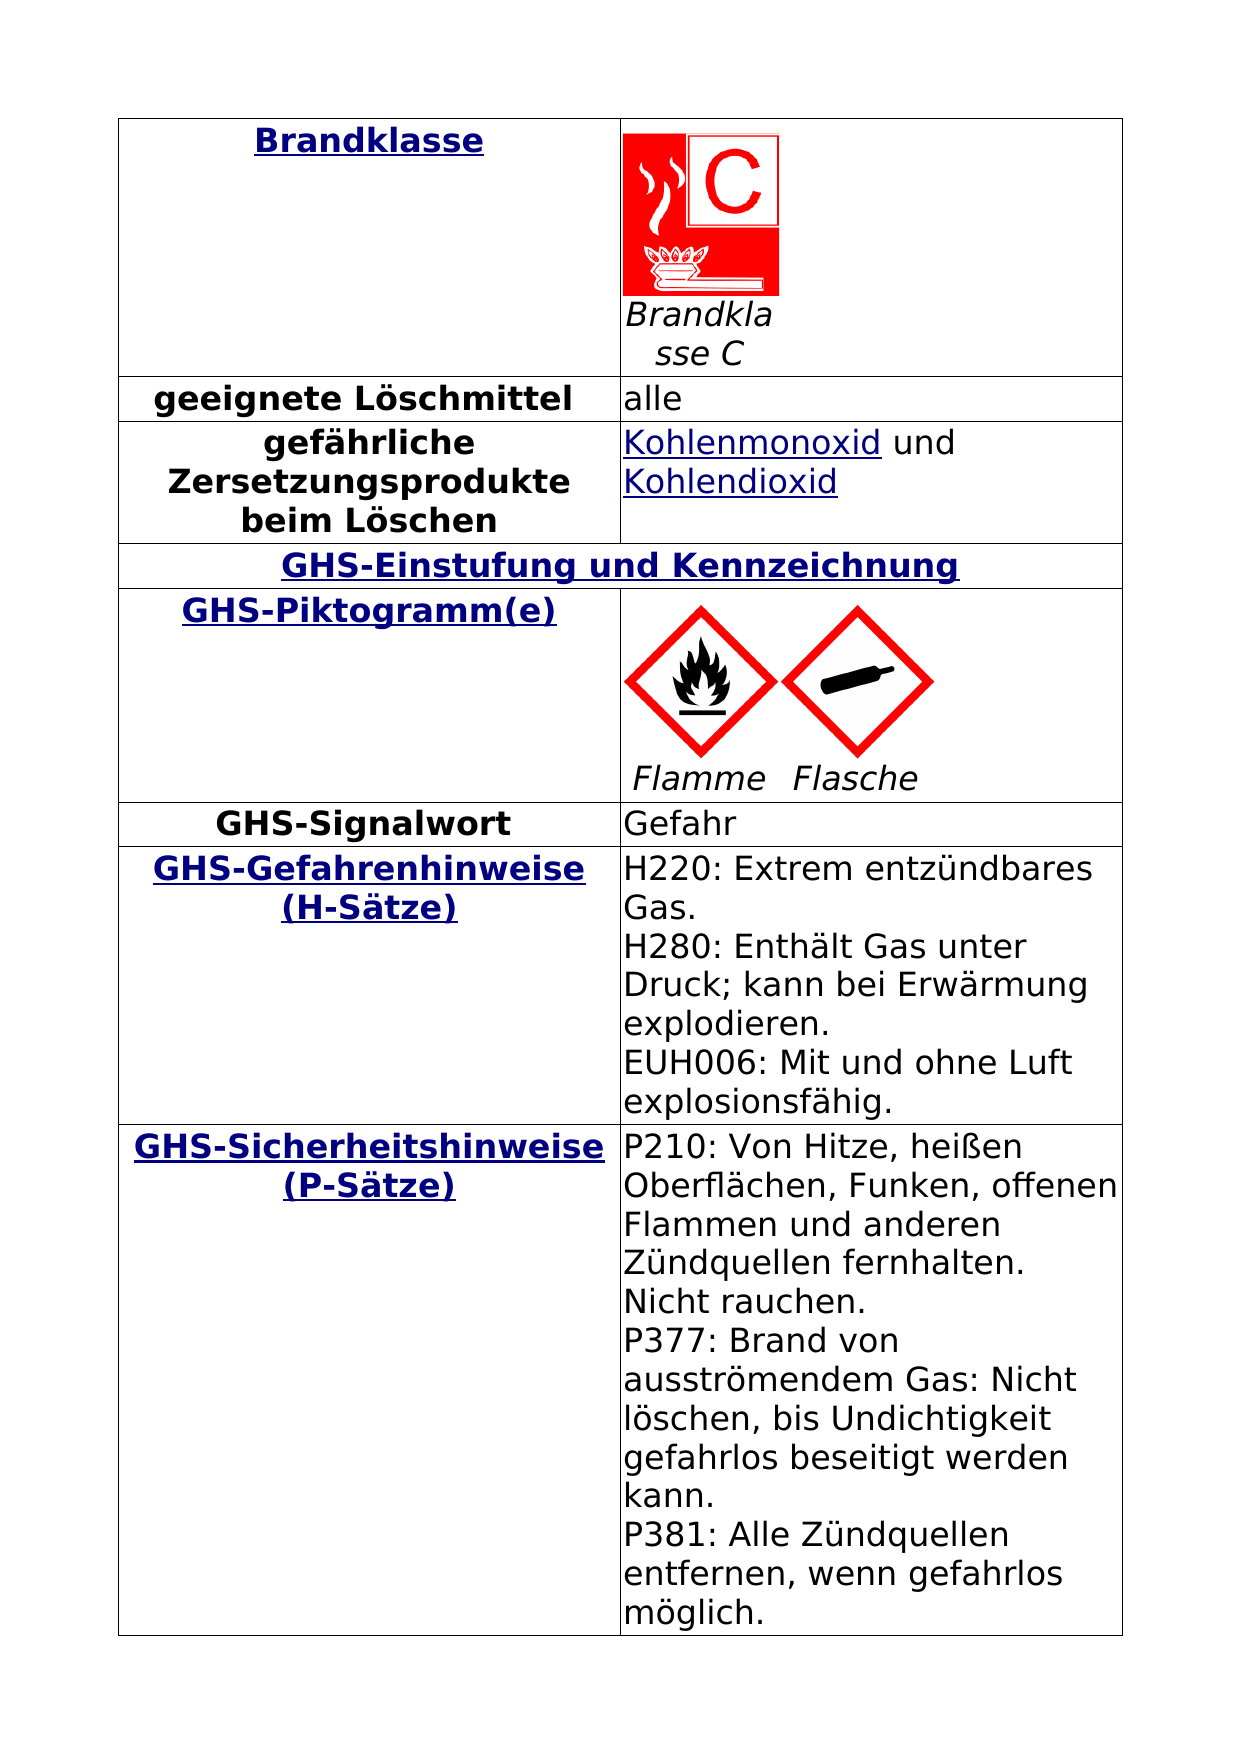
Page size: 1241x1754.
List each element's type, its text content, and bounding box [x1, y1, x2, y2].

table_cell GHS-Sicherheitshinweise (P-Sätze) [119, 1125, 620, 1635]
table_cell Kohlenmonoxid und Kohlendioxid [621, 422, 1122, 543]
table_cell GHS-Einstufung und Kennzeichnung [119, 544, 1122, 588]
table_cell geeignete Löschmittel [119, 377, 620, 421]
picture [622, 133, 780, 296]
table_cell [621, 119, 1122, 376]
table_cell Brandklasse [119, 119, 620, 376]
table_cell P210: Von Hitze, heißen Oberflächen, Funken, offenen Flammen und anderen Zündquellen fernhalten. Nicht rauchen. P377: Brand von ausströmendem Gas: Nicht löschen, bis Undichtigkeit gefahrlos beseitigt werden kann. P381: Alle Zündquellen entfernen, wenn gefahrlos möglich. [621, 1125, 1122, 1635]
table_cell alle [621, 377, 1122, 421]
table_cell H220: Extrem entzündbares Gas. H280: Enthält Gas unter Druck; kann bei Erwärmung explodieren. EUH006: Mit und ohne Luft explosionsfähig. [621, 847, 1122, 1124]
table_cell [621, 589, 1122, 802]
table_cell GHS-Signalwort [119, 803, 620, 846]
table_cell GHS-Gefahrenhinweise (H-Sätze) [119, 847, 620, 1124]
picture [622, 603, 936, 760]
table_cell GHS-Piktogramm(e) [119, 589, 620, 802]
table_cell Gefahr [621, 803, 1122, 846]
table_cell gefährliche Zersetzungsprodukte beim Löschen [119, 422, 620, 543]
